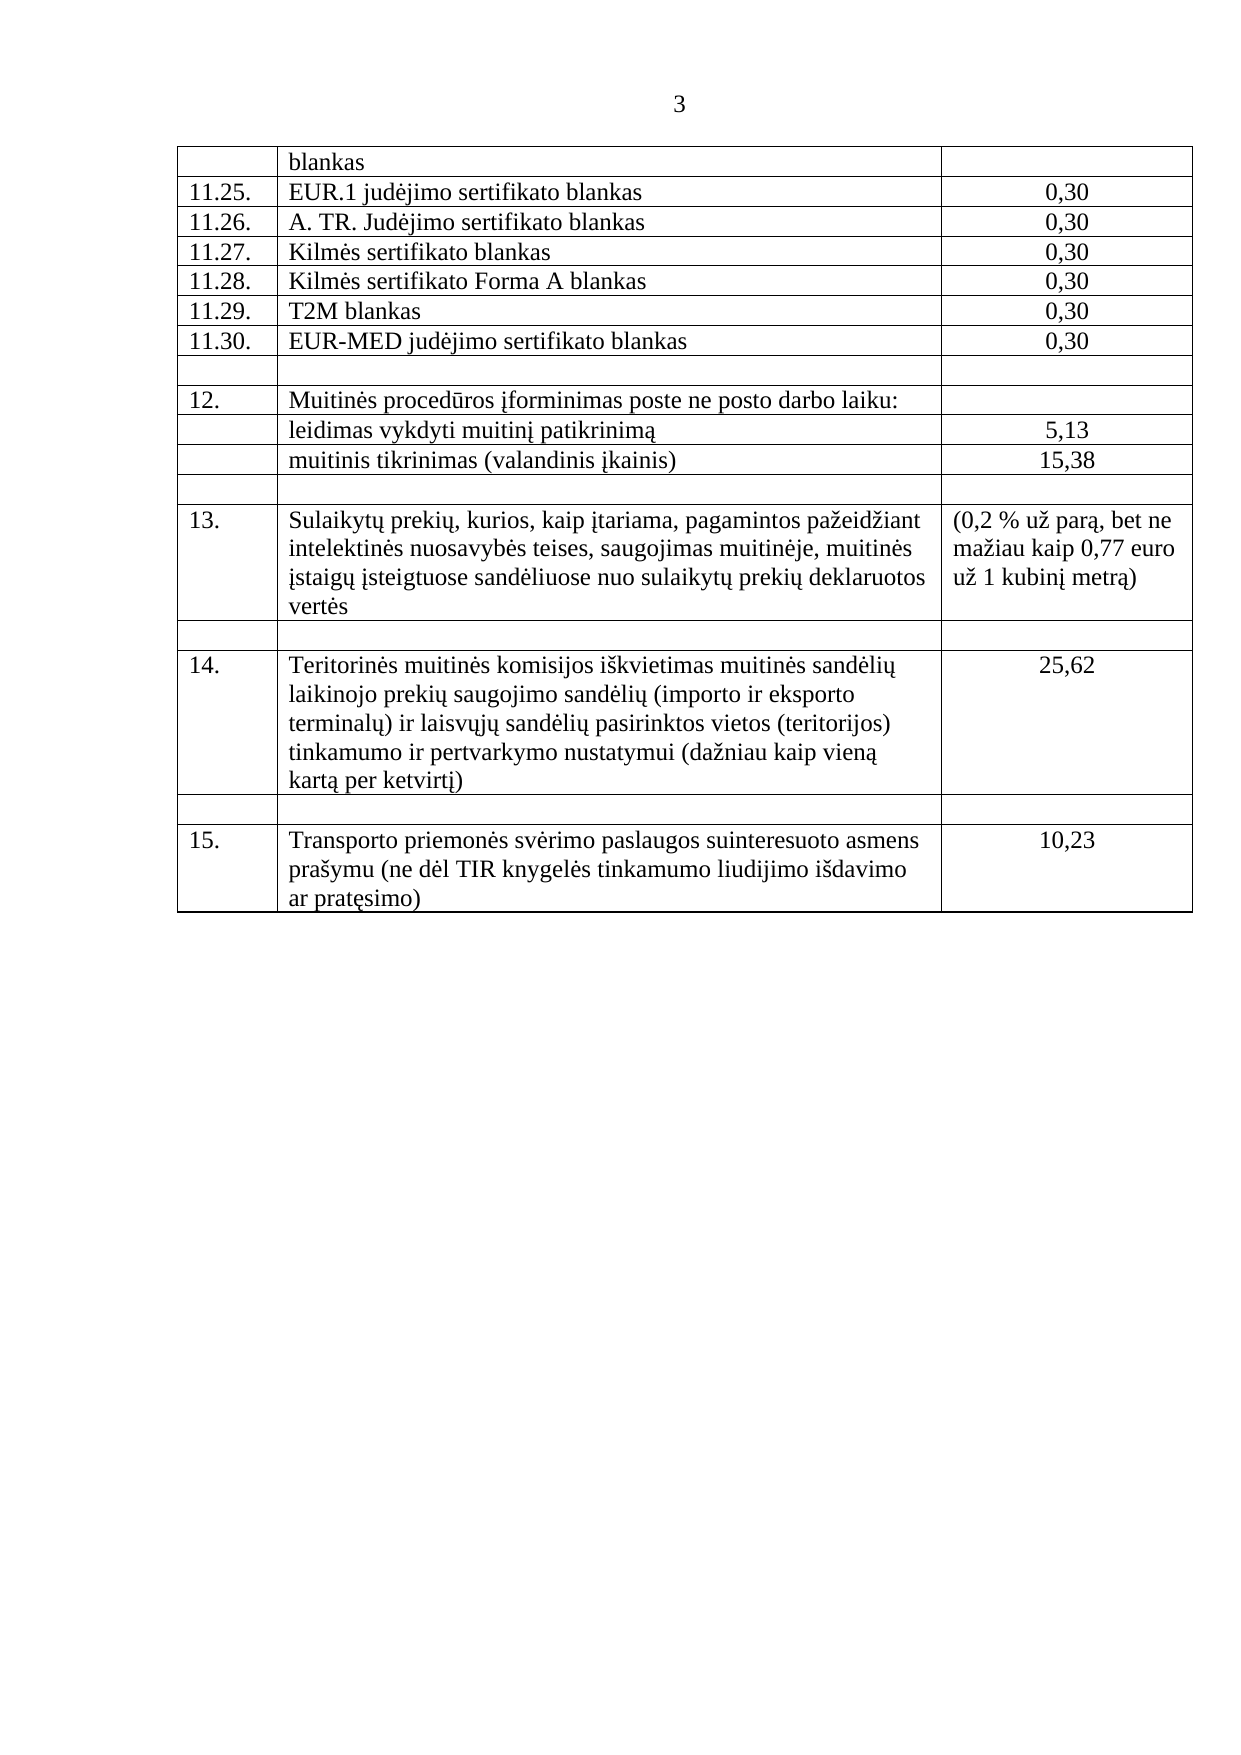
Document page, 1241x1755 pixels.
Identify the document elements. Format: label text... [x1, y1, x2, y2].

table_cell 14. [178, 651, 277, 794]
table_cell 0,30 [942, 177, 1192, 206]
table_cell 11.26. [178, 207, 277, 236]
table_cell [942, 386, 1192, 414]
table_cell blankas [278, 147, 941, 176]
table_cell muitinis tikrinimas (valandinis įkainis) [278, 445, 941, 474]
table_cell 11.27. [178, 237, 277, 265]
table_cell 11.29. [178, 296, 277, 325]
table_cell (0,2 % už parą, bet ne mažiau kaip 0,77 euro už 1 kubinį metrą) [942, 505, 1192, 620]
table_cell [278, 475, 941, 504]
table_cell [178, 475, 277, 504]
table_cell [178, 356, 277, 384]
table_cell 0,30 [942, 237, 1192, 265]
table_cell 15. [178, 825, 277, 911]
table_cell 13. [178, 505, 277, 620]
table_cell [178, 415, 277, 444]
table_cell [942, 795, 1192, 824]
table_cell [178, 147, 277, 176]
table_cell Kilmės sertifikato Forma A blankas [278, 266, 941, 295]
table_cell [942, 621, 1192, 649]
table_cell 11.30. [178, 326, 277, 355]
table_cell leidimas vykdyti muitinį patikrinimą [278, 415, 941, 444]
table_cell [942, 475, 1192, 504]
table_cell Kilmės sertifikato blankas [278, 237, 941, 265]
table_cell EUR-MED judėjimo sertifikato blankas [278, 326, 941, 355]
table_cell [278, 356, 941, 384]
table_cell 0,30 [942, 326, 1192, 355]
table_cell 25,62 [942, 651, 1192, 794]
table_cell [178, 445, 277, 474]
table_cell [178, 621, 277, 649]
table_cell Transporto priemonės svėrimo paslaugos suinteresuoto asmens prašymu (ne dėl TIR knygelės tinkamumo liudijimo išdavimo ar pratęsimo) [278, 825, 941, 911]
table_cell Sulaikytų prekių, kurios, kaip įtariama, pagamintos pažeidžiant intelektinės nuosavybės teises, saugojimas muitinėje, muitinės įstaigų įsteigtuose sandėliuose nuo sulaikytų prekių deklaruotos vertės [278, 505, 941, 620]
table_cell EUR.1 judėjimo sertifikato blankas [278, 177, 941, 206]
table_cell 0,30 [942, 296, 1192, 325]
table_cell A. TR. Judėjimo sertifikato blankas [278, 207, 941, 236]
table_cell 0,30 [942, 266, 1192, 295]
table_cell 0,30 [942, 207, 1192, 236]
table_cell 11.28. [178, 266, 277, 295]
table_cell 5,13 [942, 415, 1192, 444]
table_cell T2M blankas [278, 296, 941, 325]
table_cell [178, 795, 277, 824]
table_cell 11.25. [178, 177, 277, 206]
table_cell [278, 621, 941, 649]
table_cell 15,38 [942, 445, 1192, 474]
table_cell 12. [178, 386, 277, 414]
table_cell Muitinės procedūros įforminimas poste ne posto darbo laiku: [278, 386, 941, 414]
table_cell [942, 356, 1192, 384]
table_cell Teritorinės muitinės komisijos iškvietimas muitinės sandėlių laikinojo prekių saugojimo sandėlių (importo ir eksporto terminalų) ir laisvųjų sandėlių pasirinktos vietos (teritorijos) tinkamumo ir pertvarkymo nustatymui (dažniau kaip vieną kartą per ketvirtį) [278, 651, 941, 794]
table_cell [942, 147, 1192, 176]
table_cell [278, 795, 941, 824]
table_cell 10,23 [942, 825, 1192, 911]
